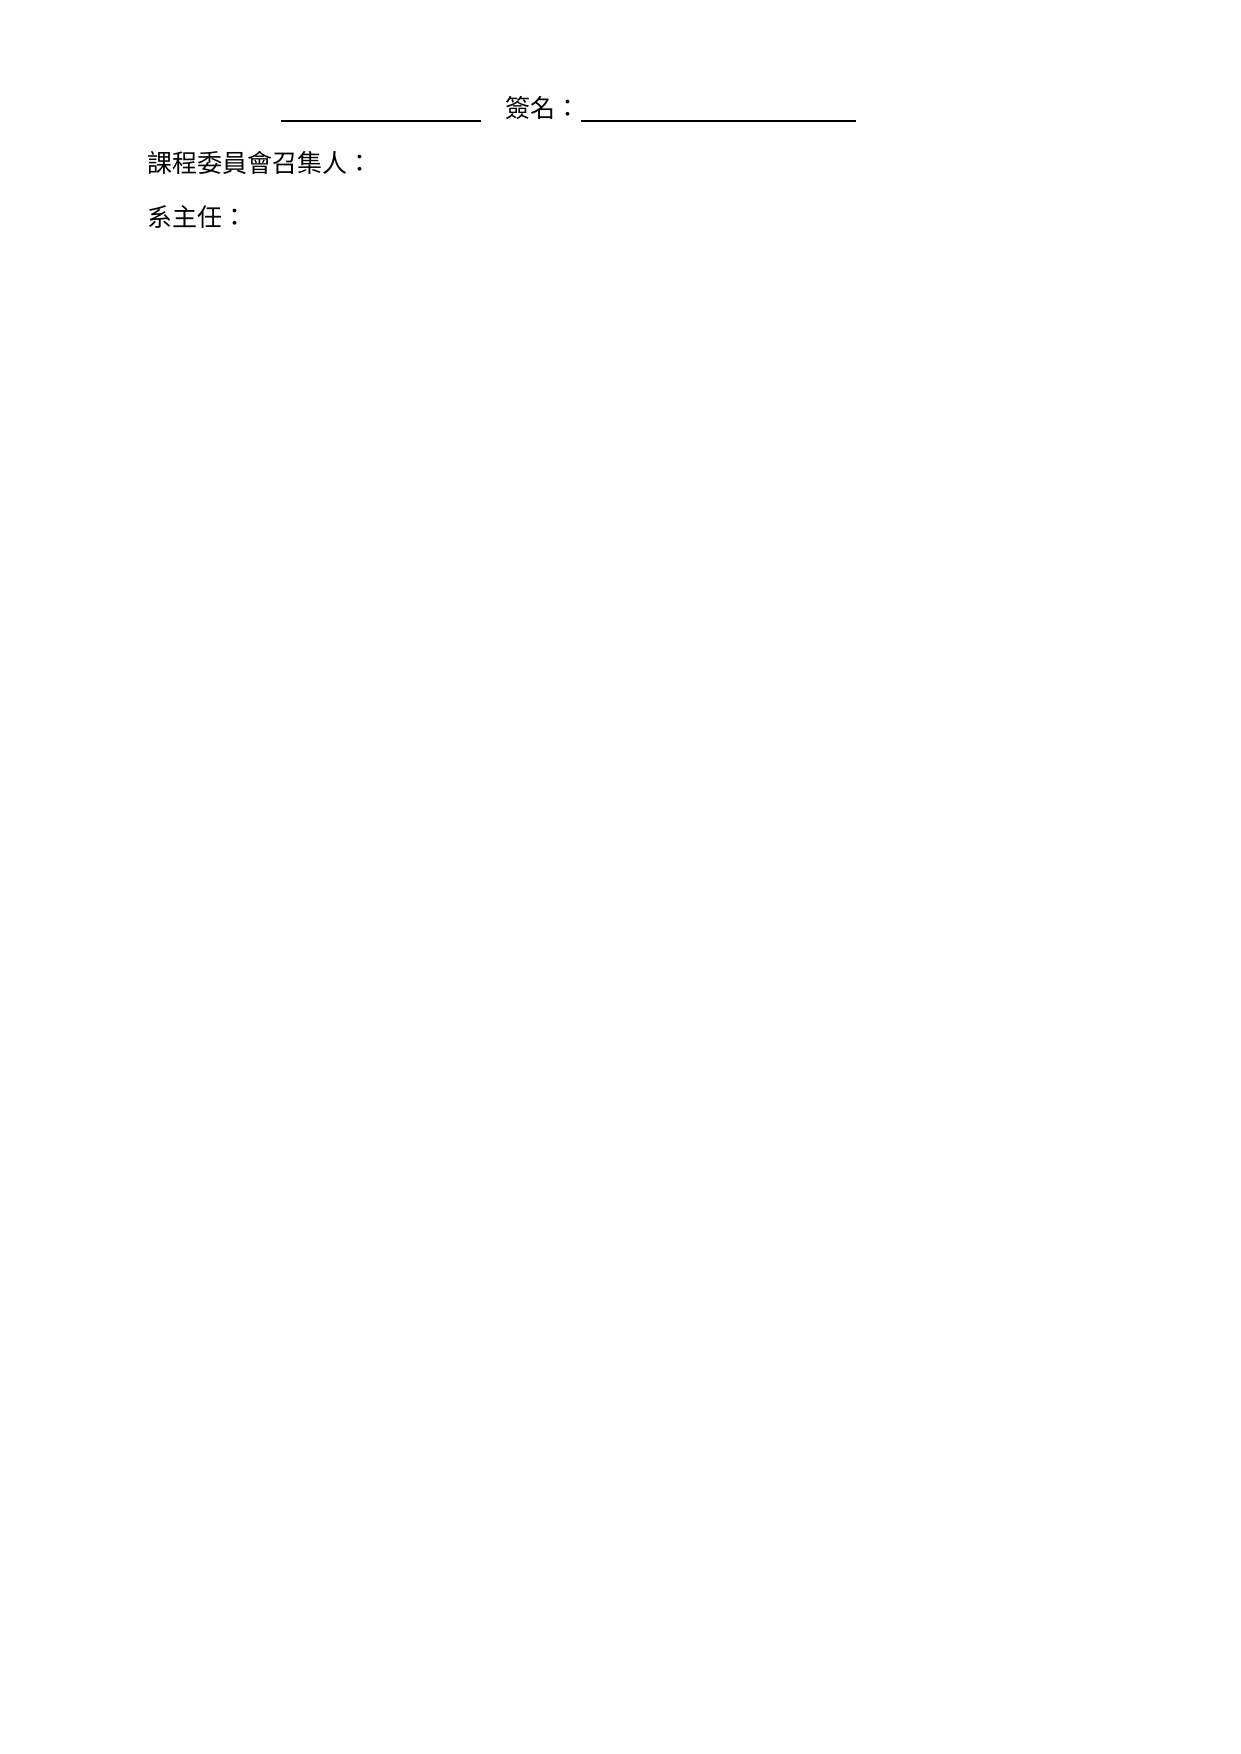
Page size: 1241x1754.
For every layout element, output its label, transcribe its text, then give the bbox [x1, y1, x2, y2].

text 簽名： [148, 89, 1092, 125]
text 課程委員會召集人： [148, 143, 1092, 179]
text 系主任： [148, 197, 1092, 234]
